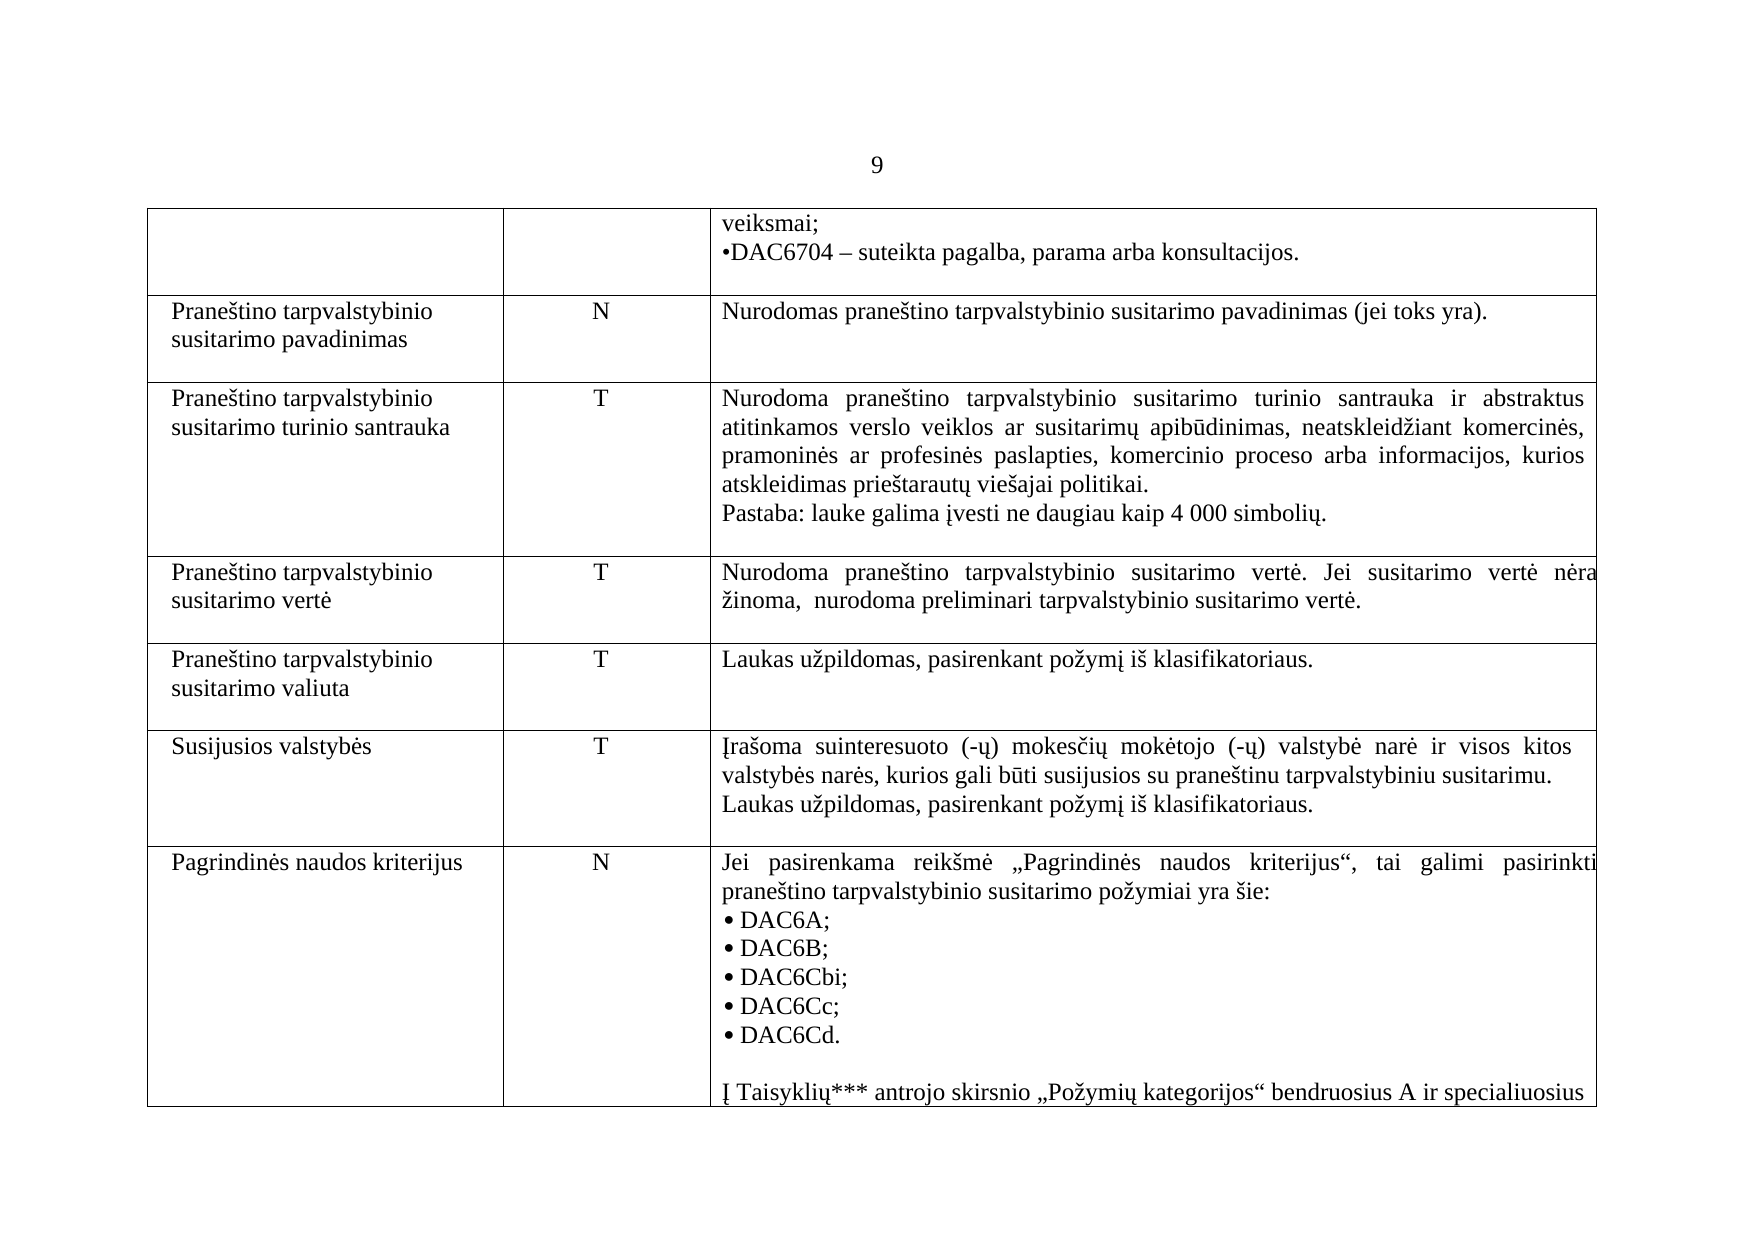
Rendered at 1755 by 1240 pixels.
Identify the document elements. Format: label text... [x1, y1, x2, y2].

table_cell Pagrindinės naudos kriterijus [148, 847, 503, 1106]
table_cell T [504, 383, 710, 556]
table_cell Praneštino tarpvalstybinio susitarimo valiuta [148, 644, 503, 730]
table_cell N [504, 847, 710, 1106]
table_cell N [504, 296, 710, 382]
table_cell Praneštino tarpvalstybinio susitarimo turinio santrauka [148, 383, 503, 556]
table_cell [504, 209, 710, 295]
table_cell veiksmai; •DAC6704 – suteikta pagalba, parama arba konsultacijos. [711, 209, 1596, 295]
table_cell Nurodomas praneštino tarpvalstybinio susitarimo pavadinimas (jei toks yra). [711, 296, 1596, 382]
table_cell Nurodoma praneštino tarpvalstybinio susitarimo vertė. Jei susitarimo vertė nėra žinoma, nurodoma preliminari tarpvalstybinio susitarimo vertė. [711, 557, 1596, 643]
table_cell T [504, 644, 710, 730]
table_cell Laukas užpildomas, pasirenkant požymį iš klasifikatoriaus. [711, 644, 1596, 730]
table_cell Įrašoma suinteresuoto (-ų) mokesčių mokėtojo (-ų) valstybė narė ir visos kitos valstybės narės, kurios gali būti susijusios su praneštinu tarpvalstybiniu susitarimu. Laukas užpildomas, pasirenkant požymį iš klasifikatoriaus. [711, 731, 1596, 846]
table_cell Jei pasirenkama reikšmė „Pagrindinės naudos kriterijus“, tai galimi pasirinkti praneštino tarpvalstybinio susitarimo požymiai yra šie:  DAC6A;  DAC6B;  DAC6Cbi;  DAC6Cc;  DAC6Cd. Į Taisyklių*** antrojo skirsnio „Požymių kategorijos“ bendruosius A ir specialiuosius [711, 847, 1596, 1106]
table_cell T [504, 731, 710, 846]
table_cell Praneštino tarpvalstybinio susitarimo vertė [148, 557, 503, 643]
table_cell Susijusios valstybės [148, 731, 503, 846]
table_cell Nurodoma praneštino tarpvalstybinio susitarimo turinio santrauka ir abstraktus atitinkamos verslo veiklos ar susitarimų apibūdinimas, neatskleidžiant komercinės, pramoninės ar profesinės paslapties, komercinio proceso arba informacijos, kurios atskleidimas prieštarautų viešajai politikai. Pastaba: lauke galima įvesti ne daugiau kaip 4 000 simbolių. [711, 383, 1596, 556]
table_cell Praneštino tarpvalstybinio susitarimo pavadinimas [148, 296, 503, 382]
table_cell [148, 209, 503, 295]
table_cell T [504, 557, 710, 643]
